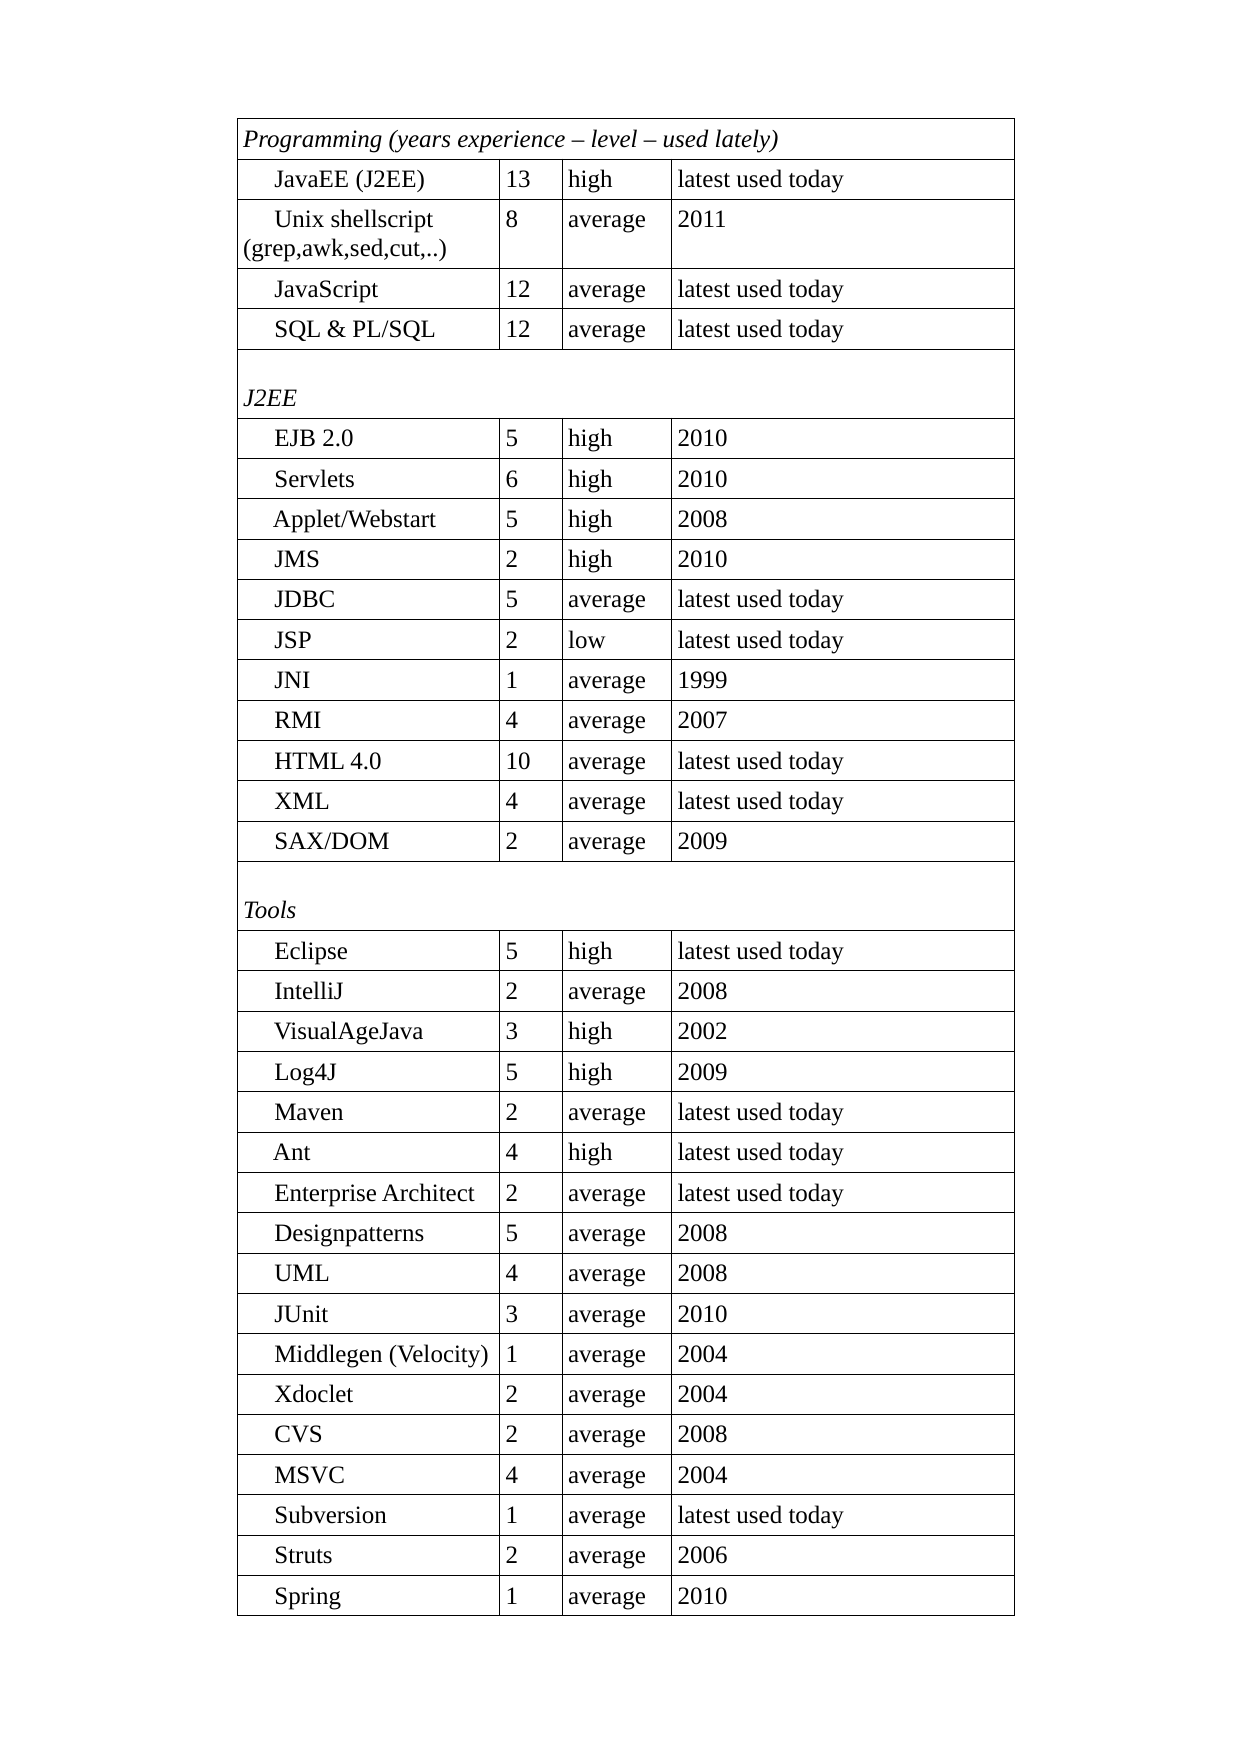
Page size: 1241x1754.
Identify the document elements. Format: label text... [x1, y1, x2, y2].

table_cell Tools [238, 862, 1014, 930]
table_cell 4 [500, 1455, 562, 1494]
table_cell 2009 [672, 822, 1014, 861]
table_cell average [563, 1254, 671, 1293]
table_cell high [563, 419, 671, 458]
table_cell 2011 [672, 200, 1014, 268]
table_cell Maven [238, 1092, 499, 1132]
table_cell 5 [500, 580, 562, 619]
table_cell Designpatterns [238, 1213, 499, 1252]
table_cell 2010 [672, 459, 1014, 498]
table_cell 2 [500, 1415, 562, 1454]
table_cell average [563, 971, 671, 1011]
table_cell VisualAgeJava [238, 1012, 499, 1051]
table_cell average [563, 1092, 671, 1132]
table_cell average [563, 1334, 671, 1373]
table_cell average [563, 1294, 671, 1333]
table_cell 1999 [672, 660, 1014, 700]
table_cell average [563, 701, 671, 740]
table_cell 1 [500, 1495, 562, 1535]
table_cell latest used today [672, 1133, 1014, 1172]
table_cell latest used today [672, 931, 1014, 970]
table_cell 2008 [672, 1254, 1014, 1293]
table_cell XML [238, 781, 499, 821]
table_cell average [563, 1536, 671, 1575]
table_cell 2008 [672, 1213, 1014, 1252]
table_cell CVS [238, 1415, 499, 1454]
table_cell 12 [500, 269, 562, 308]
table_cell 2 [500, 1092, 562, 1132]
table_cell 4 [500, 701, 562, 740]
table_cell 2004 [672, 1375, 1014, 1414]
table_cell 2 [500, 1536, 562, 1575]
table_cell latest used today [672, 160, 1014, 199]
table_cell high [563, 499, 671, 538]
table_cell latest used today [672, 580, 1014, 619]
table_header Programming (years experience – level – used lately) [238, 119, 1014, 158]
table_cell 2008 [672, 1415, 1014, 1454]
table_cell high [563, 1133, 671, 1172]
table_cell 2009 [672, 1052, 1014, 1091]
table_cell JMS [238, 540, 499, 579]
table_cell 2 [500, 971, 562, 1011]
table_cell 2010 [672, 419, 1014, 458]
table_cell 2 [500, 1173, 562, 1212]
table_cell 2004 [672, 1334, 1014, 1373]
table_cell Log4J [238, 1052, 499, 1091]
table_cell average [563, 660, 671, 700]
table_cell Servlets [238, 459, 499, 498]
table_cell high [563, 1052, 671, 1091]
table_cell 2010 [672, 540, 1014, 579]
table_cell latest used today [672, 309, 1014, 348]
table_cell 4 [500, 1133, 562, 1172]
table_cell average [563, 1576, 671, 1615]
table_cell high [563, 459, 671, 498]
table_cell Middlegen (Velocity) [238, 1334, 499, 1373]
table_cell average [563, 822, 671, 861]
table_cell latest used today [672, 620, 1014, 659]
table_cell JUnit [238, 1294, 499, 1333]
table_cell JSP [238, 620, 499, 659]
table_cell 12 [500, 309, 562, 348]
table_cell average [563, 1375, 671, 1414]
table_cell average [563, 309, 671, 348]
table_cell 2002 [672, 1012, 1014, 1051]
table_cell IntelliJ [238, 971, 499, 1011]
table_cell 3 [500, 1294, 562, 1333]
table_cell JavaEE (J2EE) [238, 160, 499, 199]
table_cell 2 [500, 540, 562, 579]
table_cell average [563, 200, 671, 268]
table_cell JDBC [238, 580, 499, 619]
table_cell high [563, 931, 671, 970]
table_cell latest used today [672, 269, 1014, 308]
table_cell J2EE [238, 350, 1014, 417]
table_cell average [563, 781, 671, 821]
table_cell average [563, 741, 671, 780]
table_cell 6 [500, 459, 562, 498]
table_cell Xdoclet [238, 1375, 499, 1414]
table_cell 2010 [672, 1294, 1014, 1333]
table_cell average [563, 269, 671, 308]
table_cell MSVC [238, 1455, 499, 1494]
table_cell 4 [500, 781, 562, 821]
table_cell high [563, 1012, 671, 1051]
table_cell low [563, 620, 671, 659]
table_cell EJB 2.0 [238, 419, 499, 458]
table_cell 1 [500, 660, 562, 700]
table_cell SQL & PL/SQL [238, 309, 499, 348]
table_cell 2 [500, 1375, 562, 1414]
table_cell Applet/Webstart [238, 499, 499, 538]
table_cell 5 [500, 1213, 562, 1252]
table_cell 2 [500, 620, 562, 659]
table_cell JNI [238, 660, 499, 700]
table_cell latest used today [672, 781, 1014, 821]
table_cell Ant [238, 1133, 499, 1172]
table_cell 10 [500, 741, 562, 780]
table_cell Struts [238, 1536, 499, 1575]
table_cell Subversion [238, 1495, 499, 1535]
table_cell JavaScript [238, 269, 499, 308]
table_cell UML [238, 1254, 499, 1293]
table_cell high [563, 160, 671, 199]
table_cell 5 [500, 419, 562, 458]
table_cell 5 [500, 1052, 562, 1091]
table_cell average [563, 1415, 671, 1454]
table_cell 4 [500, 1254, 562, 1293]
table_cell latest used today [672, 741, 1014, 780]
table_cell latest used today [672, 1092, 1014, 1132]
table_cell 1 [500, 1576, 562, 1615]
table_cell 8 [500, 200, 562, 268]
table_cell SAX/DOM [238, 822, 499, 861]
table_cell 5 [500, 931, 562, 970]
table_cell average [563, 580, 671, 619]
table_cell 2008 [672, 971, 1014, 1011]
table_cell Enterprise Architect [238, 1173, 499, 1212]
table_cell 2006 [672, 1536, 1014, 1575]
table_cell average [563, 1455, 671, 1494]
table_cell 2 [500, 822, 562, 861]
table_cell 5 [500, 499, 562, 538]
table_cell 1 [500, 1334, 562, 1373]
table_cell RMI [238, 701, 499, 740]
table_cell Unix shellscript (grep,awk,sed,cut,..) [238, 200, 499, 268]
table_cell Eclipse [238, 931, 499, 970]
table_cell high [563, 540, 671, 579]
table_cell average [563, 1213, 671, 1252]
table_cell average [563, 1495, 671, 1535]
table_cell 2010 [672, 1576, 1014, 1615]
table_cell 2004 [672, 1455, 1014, 1494]
table_cell average [563, 1173, 671, 1212]
table_cell 3 [500, 1012, 562, 1051]
table_cell HTML 4.0 [238, 741, 499, 780]
table_cell latest used today [672, 1173, 1014, 1212]
table_cell 2008 [672, 499, 1014, 538]
table_cell Spring [238, 1576, 499, 1615]
table_cell 2007 [672, 701, 1014, 740]
table_cell latest used today [672, 1495, 1014, 1535]
table_cell 13 [500, 160, 562, 199]
